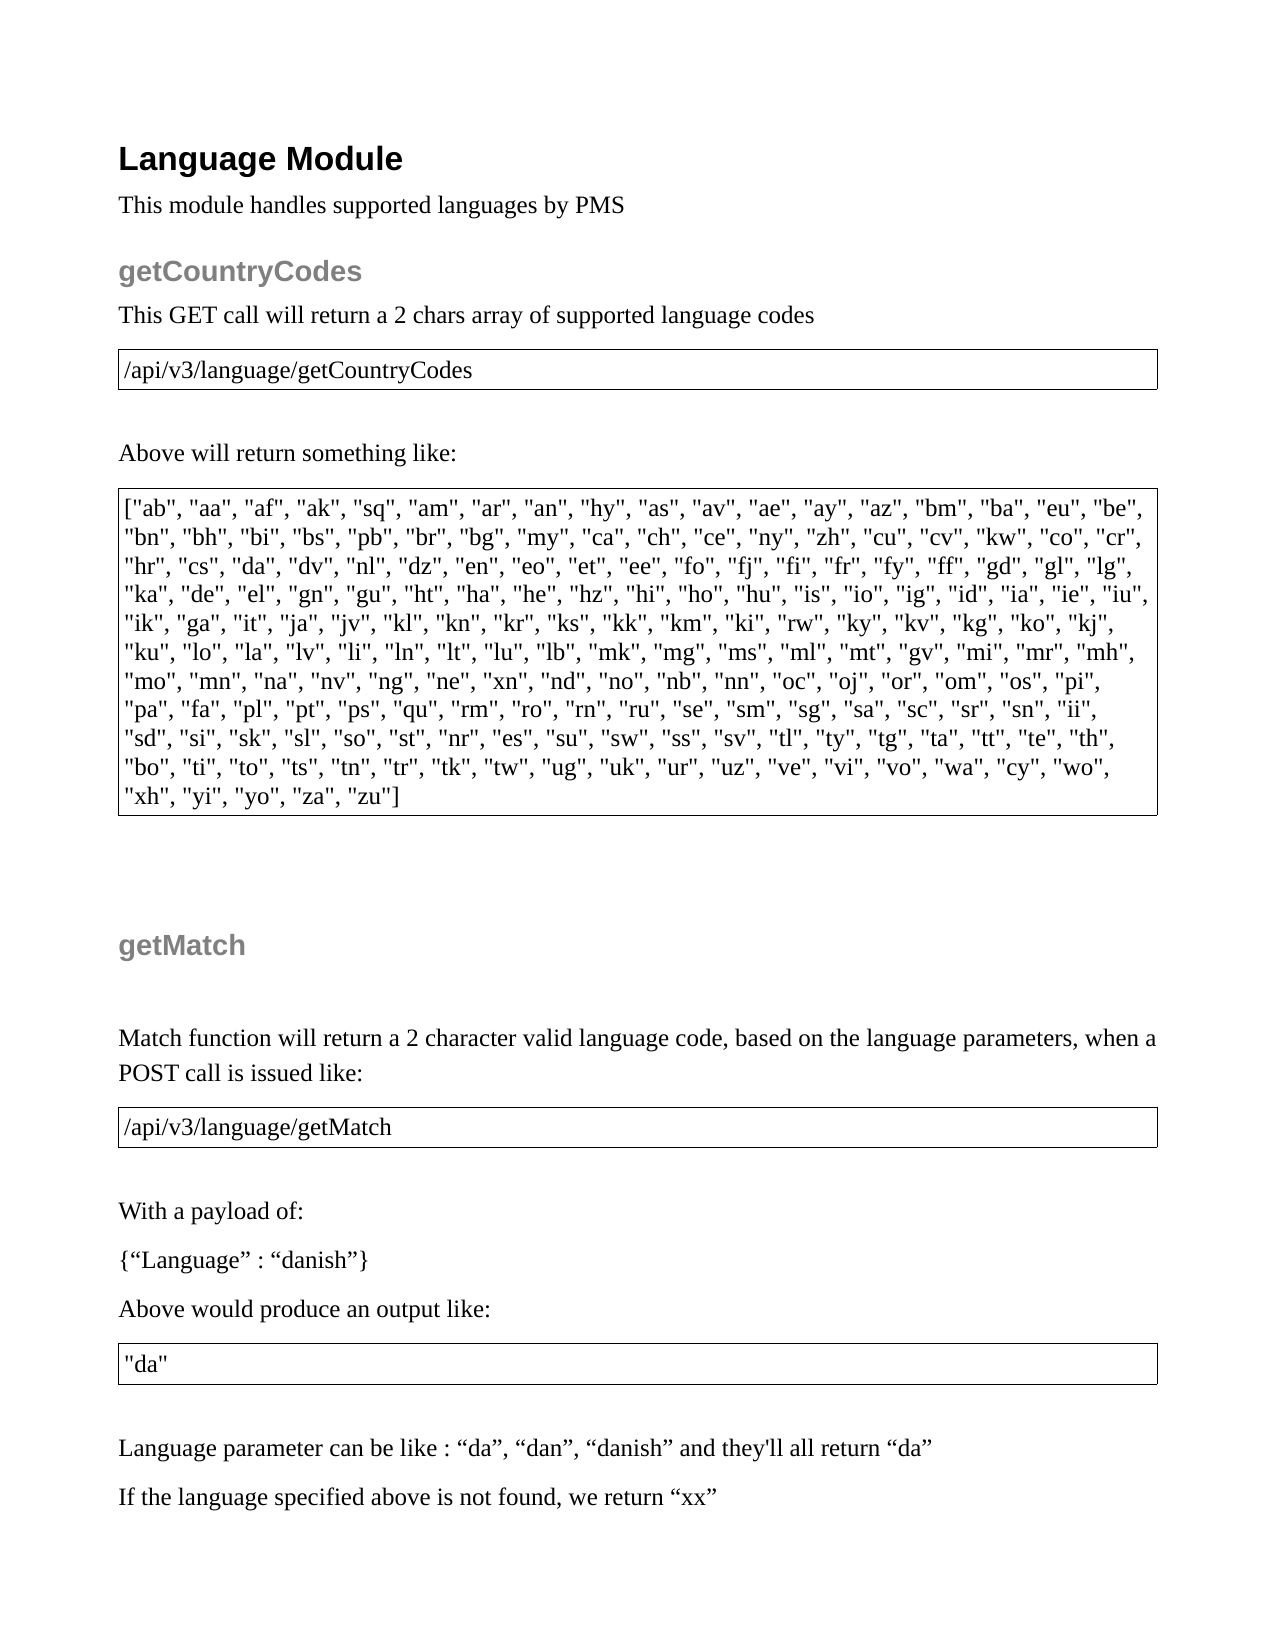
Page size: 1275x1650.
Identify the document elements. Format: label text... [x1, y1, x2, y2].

subtitle Language Module [118, 139, 1157, 178]
text Match function will return a 2 character valid language code, based on the language parameters, when a POST call is issued like: [118, 1023, 1157, 1086]
text This GET call will return a 2 chars array of supported language codes [118, 300, 1157, 328]
subtitle getCountryCodes [118, 254, 1157, 287]
text Above will return something like: [118, 438, 1157, 467]
subtitle getMatch [118, 928, 1157, 962]
table_header /api/v3/language/getMatch [119, 1108, 1157, 1147]
text Language parameter can be like : “da”, “dan”, “danish” and they'll all return “da” [118, 1433, 1157, 1462]
table_header /api/v3/language/getCountryCodes [119, 350, 1157, 389]
text With a payload of: [118, 1196, 1157, 1225]
text This module handles supported languages by PMS [118, 190, 1157, 219]
text Above would produce an output like: [118, 1294, 1157, 1323]
table_header ["ab", "aa", "af", "ak", "sq", "am", "ar", "an", "hy", "as", "av", "ae", "ay", "az", "bm", "ba", "eu", "be", "bn", "bh", "bi", "bs", "pb", "br", "bg", "my", "ca", "ch", "ce", "ny", "zh", "cu", "cv", "kw", "co", "cr", "hr", "cs", "da", "dv", "nl", "dz", "en", "eo", "et", "ee", "fo", "fj", "fi", "fr", "fy", "ff", "gd", "gl", "lg", "ka", "de", "el", "gn", "gu", "ht", "ha", "he", "hz", "hi", "ho", "hu", "is", "io", "ig", "id", "ia", "ie", "iu", "ik", "ga", "it", "ja", "jv", "kl", "kn", "kr", "ks", "kk", "km", "ki", "rw", "ky", "kv", "kg", "ko", "kj", "ku", "lo", "la", "lv", "li", "ln", "lt", "lu", "lb", "mk", "mg", "ms", "ml", "mt", "gv", "mi", "mr", "mh", "mo", "mn", "na", "nv", "ng", "ne", "xn", "nd", "no", "nb", "nn", "oc", "oj", "or", "om", "os", "pi", "pa", "fa", "pl", "pt", "ps", "qu", "rm", "ro", "rn", "ru", "se", "sm", "sg", "sa", "sc", "sr", "sn", "ii", "sd", "si", "sk", "sl", "so", "st", "nr", "es", "su", "sw", "ss", "sv", "tl", "ty", "tg", "ta", "tt", "te", "th", "bo", "ti", "to", "ts", "tn", "tr", "tk", "tw", "ug", "uk", "ur", "uz", "ve", "vi", "vo", "wa", "cy", "wo", "xh", "yi", "yo", "za", "zu"] [119, 489, 1157, 815]
text {“Language” : “danish”} [118, 1245, 1157, 1274]
table_header "da" [119, 1344, 1157, 1384]
text If the language specified above is not found, we return “xx” [118, 1482, 1157, 1511]
